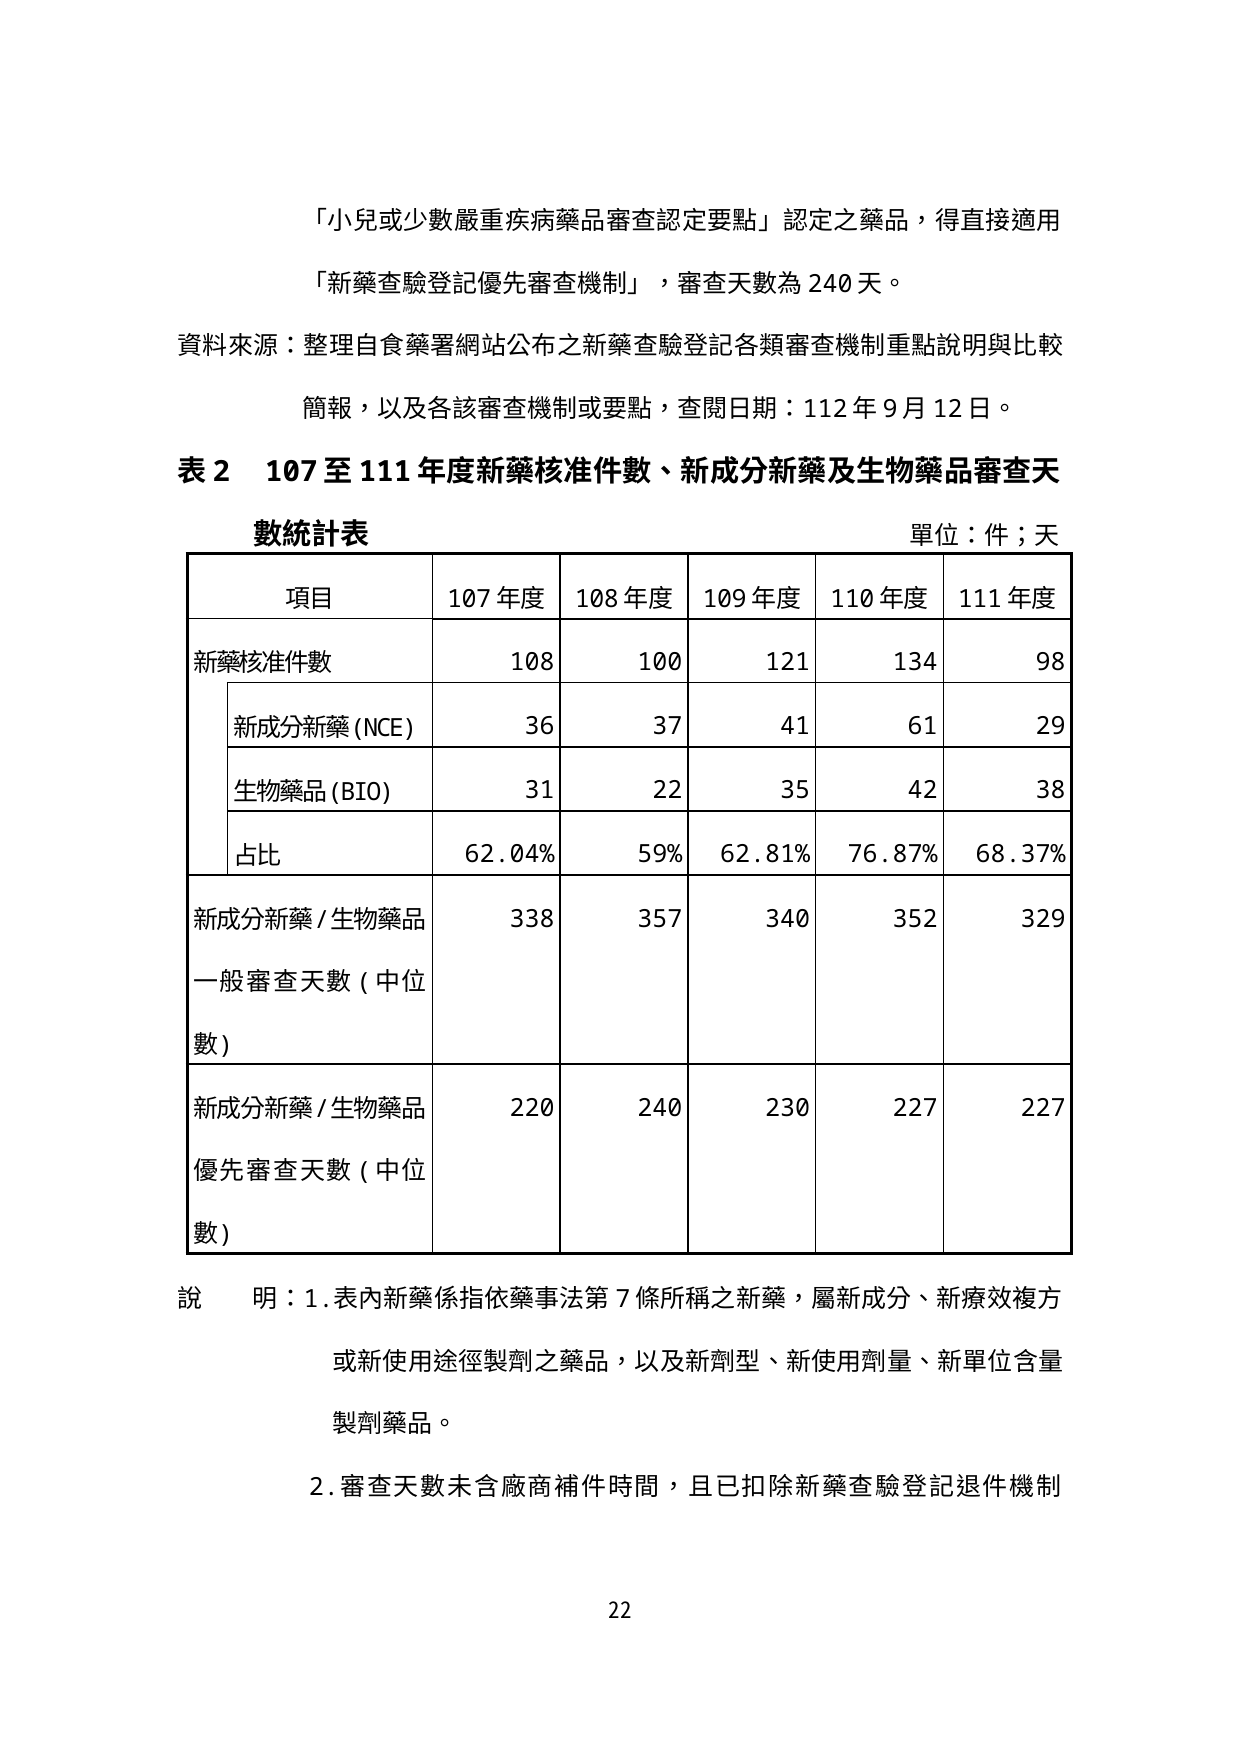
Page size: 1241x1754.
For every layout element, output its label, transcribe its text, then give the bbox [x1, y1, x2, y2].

table_cell 230 [689, 1065, 815, 1252]
table_cell 352 [816, 876, 943, 1063]
table_cell 新藥核准件數 [189, 619, 432, 682]
table_cell 76.87% [816, 812, 943, 874]
table_cell 340 [689, 876, 815, 1063]
table_cell 134 [816, 620, 943, 682]
text 說 明：1.表內新藥係指依藥事法第7條所稱之新藥，屬新成分、新療效複方或新使用途徑製劑之藥品，以及新劑型、新使用劑量、新單位含量製劑藥品。 [177, 1255, 1063, 1443]
table_cell 42 [816, 748, 943, 810]
table_cell 227 [944, 1065, 1070, 1252]
table_header 110年度 [816, 555, 943, 618]
table_cell 31 [433, 748, 559, 810]
table_header 108年度 [561, 555, 687, 618]
table_cell 62.04% [433, 812, 559, 874]
table_cell 121 [689, 620, 815, 682]
table_header 109年度 [689, 555, 815, 618]
table_cell 338 [433, 876, 559, 1063]
table_cell 29 [944, 683, 1070, 746]
table_cell 357 [561, 876, 687, 1063]
table_cell 新成分新藥/生物藥品一般審查天數(中位數) [189, 876, 432, 1063]
text 表2 107至111年度新藥核准件數、新成分新藥及生物藥品審查天數統計表 單位：件；天 [177, 427, 1063, 552]
table_cell 98 [944, 620, 1070, 682]
table_cell [189, 682, 227, 874]
table_cell 59% [561, 812, 687, 874]
table_cell 生物藥品(BIO) [228, 748, 432, 810]
text 2.審查天數未含廠商補件時間，且已扣除新藥查驗登記退件機制 [308, 1443, 1063, 1505]
table_cell 62.81% [689, 812, 815, 874]
table_cell 新成分新藥(NCE) [228, 683, 432, 746]
table_header 項目 [189, 555, 432, 618]
table_cell 240 [561, 1065, 687, 1252]
table_cell 100 [561, 620, 687, 682]
table_cell 35 [689, 748, 815, 810]
table_cell 61 [816, 683, 943, 746]
table_cell 108 [433, 620, 559, 682]
text 「小兒或少數嚴重疾病藥品審查認定要點」認定之藥品，得直接適用「新藥查驗登記優先審查機制」，審查天數為240天。 [177, 177, 1063, 302]
table_cell 22 [561, 748, 687, 810]
table_header 111年度 [944, 555, 1070, 618]
table_cell 220 [433, 1065, 559, 1252]
table_cell 新成分新藥/生物藥品優先審查天數(中位數) [189, 1065, 432, 1252]
table_cell 329 [944, 876, 1070, 1063]
table_cell 36 [433, 683, 559, 746]
table_header 107年度 [433, 555, 559, 618]
text 資料來源：整理自食藥署網站公布之新藥查驗登記各類審查機制重點說明與比較簡報，以及各該審查機制或要點，查閱日期：112年9月12日。 [177, 302, 1063, 427]
table_cell 占比 [228, 812, 432, 874]
table_cell 38 [944, 748, 1070, 810]
table_cell 37 [561, 683, 687, 746]
table_cell 68.37% [944, 812, 1070, 874]
table_cell 41 [689, 683, 815, 746]
table_cell 227 [816, 1065, 943, 1252]
